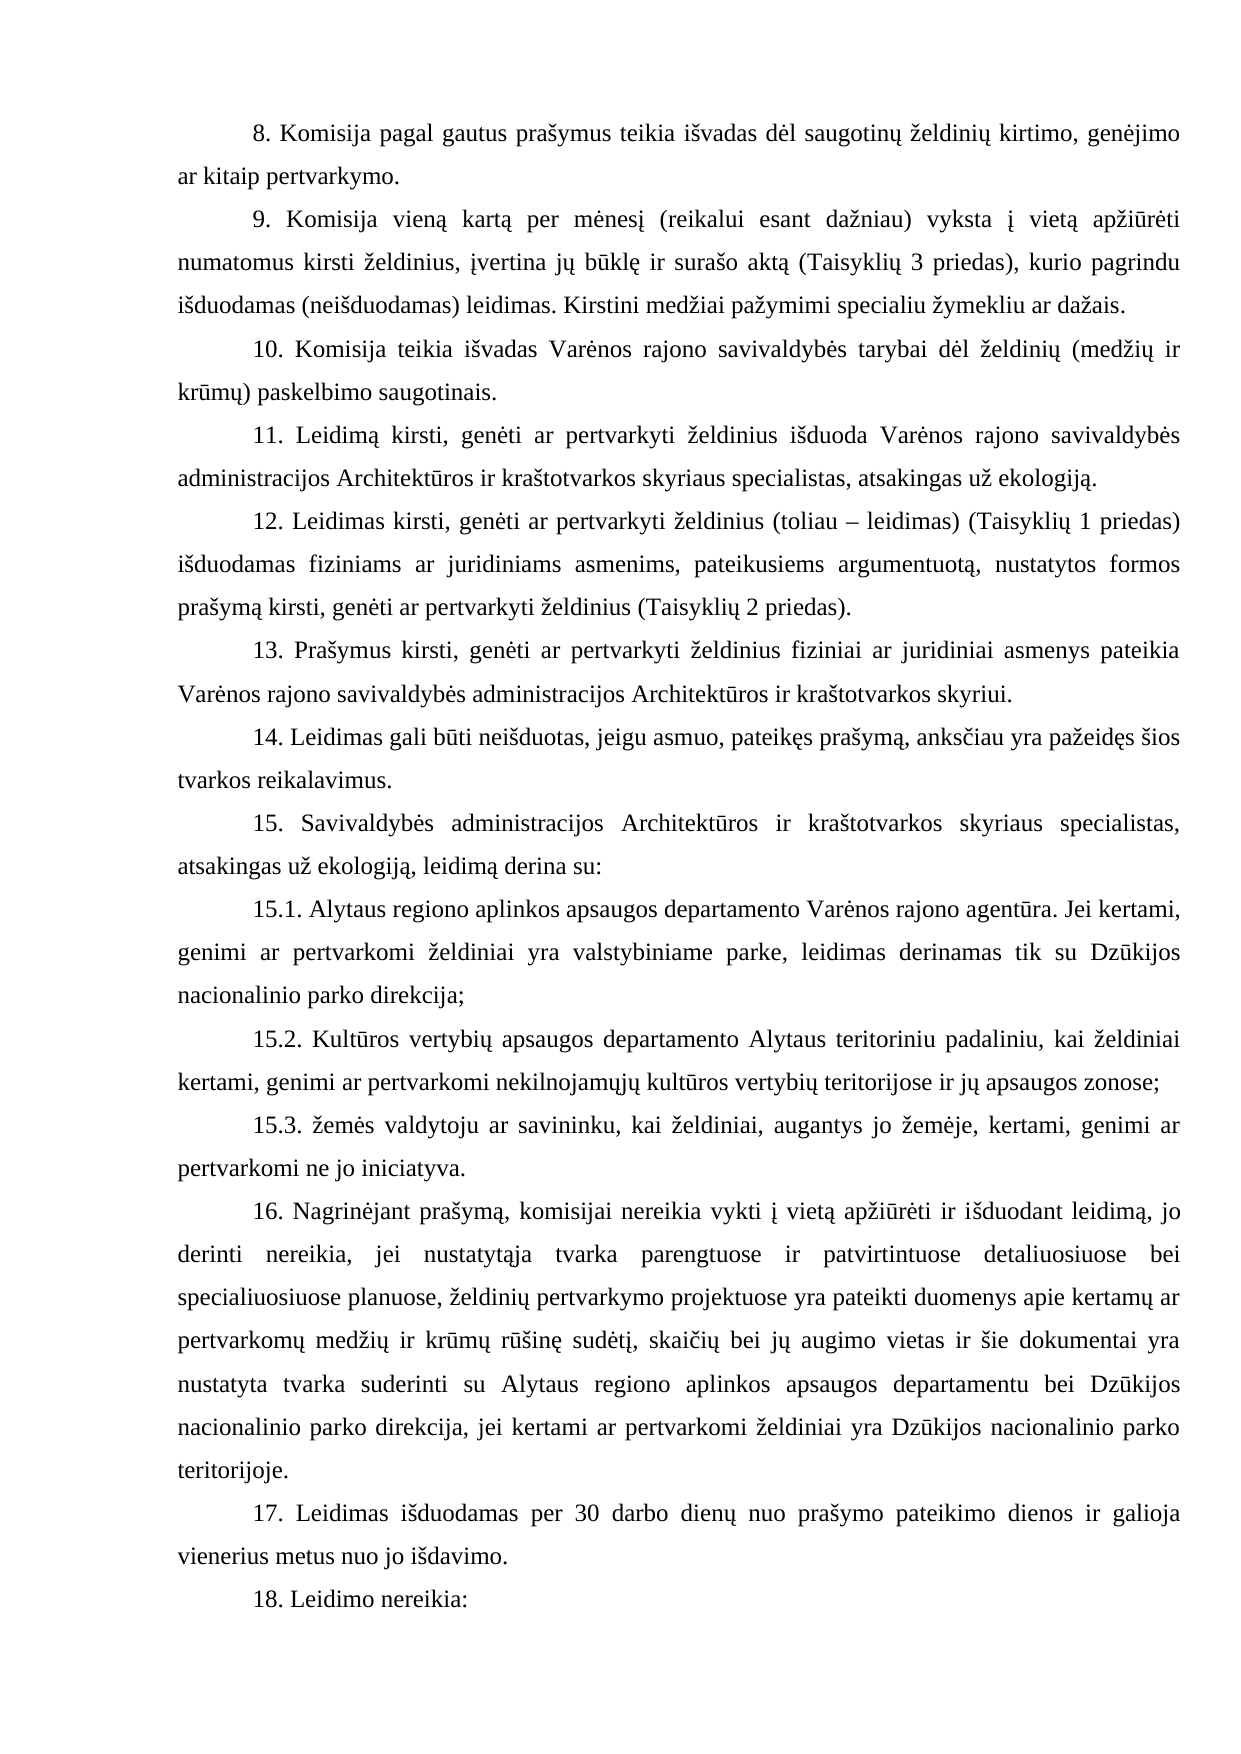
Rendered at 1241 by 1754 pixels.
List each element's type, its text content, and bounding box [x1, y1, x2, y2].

text 17. Leidimas išduodamas per 30 darbo dienų nuo prašymo pateikimo dienos ir galioja vienerius metus nuo jo išdavimo. [177, 1498, 1181, 1570]
text 10. Komisija teikia išvadas Varėnos rajono savivaldybės tarybai dėl želdinių (medžių ir krūmų) paskelbimo saugotinais. [177, 334, 1181, 406]
text 13. Prašymus kirsti, genėti ar pertvarkyti želdinius fiziniai ar juridiniai asmenys pateikia Varėnos rajono savivaldybės administracijos Architektūros ir kraštotvarkos skyriui. [177, 636, 1181, 707]
text 9. Komisija vieną kartą per mėnesį (reikalui esant dažniau) vyksta į vietą apžiūrėti numatomus kirsti želdinius, įvertina jų būklę ir surašo aktą (Taisyklių 3 priedas), kurio pagrindu išduodamas (neišduodamas) leidimas. Kirstini medžiai pažymimi specialiu žymekliu ar dažais. [177, 204, 1181, 319]
text 11. Leidimą kirsti, genėti ar pertvarkyti želdinius išduoda Varėnos rajono savivaldybės administracijos Architektūros ir kraštotvarkos skyriaus specialistas, atsakingas už ekologiją. [177, 420, 1181, 492]
text 14. Leidimas gali būti neišduotas, jeigu asmuo, pateikęs prašymą, anksčiau yra pažeidęs šios tvarkos reikalavimus. [177, 722, 1181, 794]
text 15. Savivaldybės administracijos Architektūros ir kraštotvarkos skyriaus specialistas, atsakingas už ekologiją, leidimą derina su: [177, 808, 1181, 880]
text 12. Leidimas kirsti, genėti ar pertvarkyti želdinius (toliau – leidimas) (Taisyklių 1 priedas) išduodamas fiziniams ar juridiniams asmenims, pateikusiems argumentuotą, nustatytos formos prašymą kirsti, genėti ar pertvarkyti želdinius (Taisyklių 2 priedas). [177, 506, 1181, 621]
text 15.3. žemės valdytoju ar savininku, kai želdiniai, augantys jo žemėje, kertami, genimi ar pertvarkomi ne jo iniciatyva. [177, 1110, 1181, 1182]
text 15.1. Alytaus regiono aplinkos apsaugos departamento Varėnos rajono agentūra. Jei kertami, genimi ar pertvarkomi želdiniai yra valstybiniame parke, leidimas derinamas tik su Dzūkijos nacionalinio parko direkcija; [177, 894, 1181, 1009]
text 15.2. Kultūros vertybių apsaugos departamento Alytaus teritoriniu padaliniu, kai želdiniai kertami, genimi ar pertvarkomi nekilnojamųjų kultūros vertybių teritorijose ir jų apsaugos zonose; [177, 1024, 1181, 1096]
text 8. Komisija pagal gautus prašymus teikia išvadas dėl saugotinų želdinių kirtimo, genėjimo ar kitaip pertvarkymo. [177, 118, 1181, 190]
text 18. Leidimo nereikia: [177, 1584, 1181, 1613]
text 16. Nagrinėjant prašymą, komisijai nereikia vykti į vietą apžiūrėti ir išduodant leidimą, jo derinti nereikia, jei nustatytąja tvarka parengtuose ir patvirtintuose detaliuosiuose bei specialiuosiuose planuose, želdinių pertvarkymo projektuose yra pateikti duomenys apie kertamų ar pertvarkomų medžių ir krūmų rūšinę sudėtį, skaičių bei jų augimo vietas ir šie dokumentai yra nustatyta tvarka suderinti su Alytaus regiono aplinkos apsaugos departamentu bei Dzūkijos nacionalinio parko direkcija, jei kertami ar pertvarkomi želdiniai yra Dzūkijos nacionalinio parko teritorijoje. [177, 1196, 1181, 1484]
